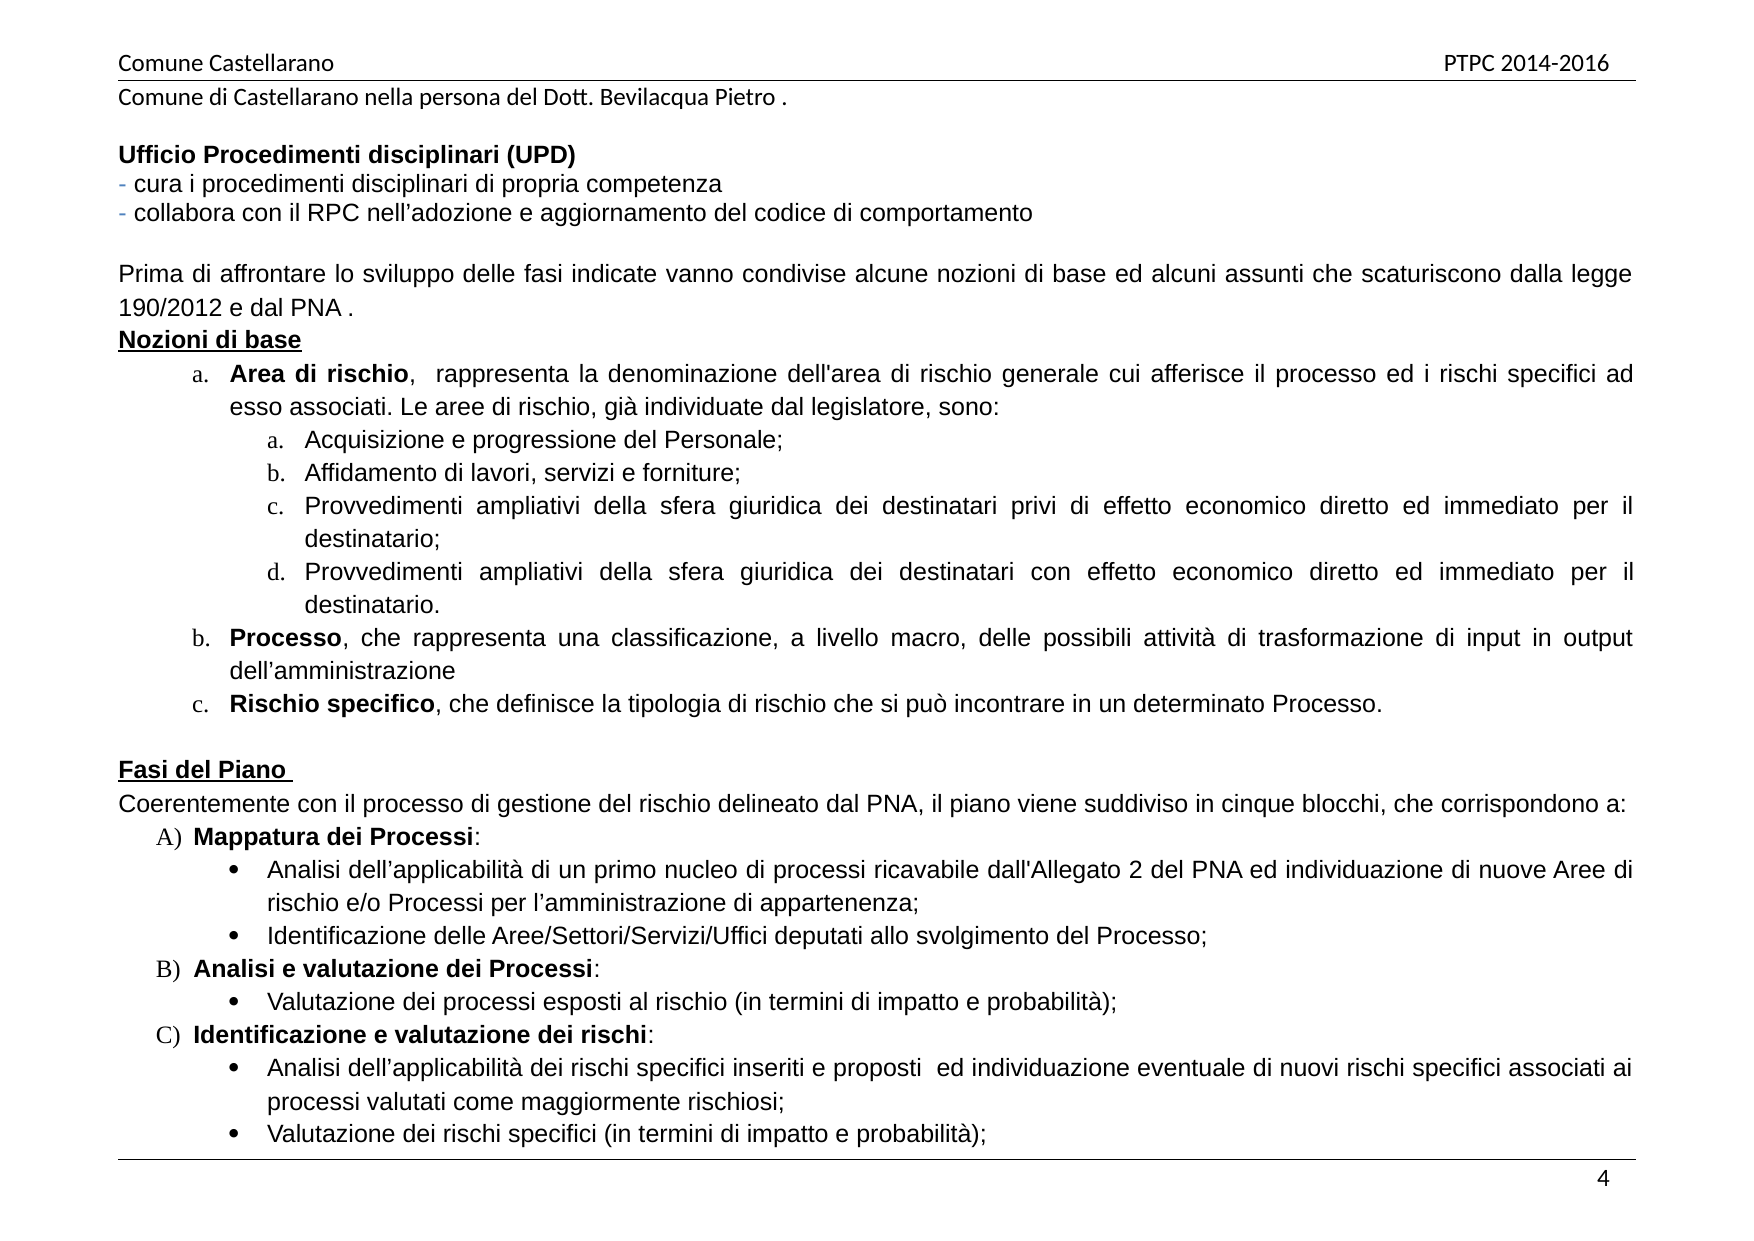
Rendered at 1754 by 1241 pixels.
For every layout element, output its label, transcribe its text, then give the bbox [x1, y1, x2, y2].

list Analisi dell’applicabilità dei rischi specifici inseriti e proposti ed individuazione eventuale di nuovi rischi specifici associati ai processi valutati come maggiormente rischiosi; [229, 1053, 1636, 1115]
list Area di rischio, rappresenta la denominazione dell'area di rischio generale cui afferisce il processo ed i rischi specifici ad esso associati. Le aree di rischio, già individuate dal legislatore, sono: [192, 358, 1636, 420]
list Analisi dell’applicabilità di un primo nucleo di processi ricavabile dall'Allegato 2 del PNA ed individuazione di nuove Aree di rischio e/o Processi per l’amministrazione di appartenenza; [229, 855, 1636, 917]
list Affidamento di lavori, servizi e forniture; [267, 458, 1636, 487]
list Valutazione dei processi esposti al rischio (in termini di impatto e probabilità); [229, 987, 1636, 1016]
list Mappatura dei Processi: [156, 822, 1636, 850]
text Comune di Castellarano nella persona del Dott. Bevilacqua Pietro . [118, 81, 1636, 111]
list Identificazione delle Aree/Settori/Servizi/Uffici deputati allo svolgimento del Processo; [229, 921, 1636, 950]
text - cura i procedimenti disciplinari di propria competenza [118, 169, 1636, 198]
text Nozioni di base [118, 326, 1636, 354]
list Valutazione dei rischi specifici (in termini di impatto e probabilità); [229, 1119, 1636, 1148]
text - collabora con il RPC nell’adozione e aggiornamento del codice di comportamento [118, 198, 1636, 226]
list Provvedimenti ampliativi della sfera giuridica dei destinatari privi di effetto economico diretto ed immediato per il destinatario; [267, 491, 1636, 553]
list Processo, che rappresenta una classificazione, a livello macro, delle possibili attività di trasformazione di input in output dell’amministrazione [192, 623, 1636, 685]
list Rischio specifico, che definisce la tipologia di rischio che si può incontrare in un determinato Processo. [192, 689, 1636, 718]
list Analisi e valutazione dei Processi: [156, 954, 1636, 983]
list Acquisizione e progressione del Personale; [267, 425, 1636, 453]
list Identificazione e valutazione dei rischi: [156, 1020, 1636, 1049]
text Prima di affrontare lo sviluppo delle fasi indicate vanno condivise alcune nozioni di base ed alcuni assunti che scaturiscono dalla legge 190/2012 e dal PNA . [118, 259, 1636, 321]
text Ufficio Procedimenti disciplinari (UPD) [118, 140, 1636, 169]
list Provvedimenti ampliativi della sfera giuridica dei destinatari con effetto economico diretto ed immediato per il destinatario. [267, 557, 1636, 619]
text Fasi del Piano [118, 756, 1636, 784]
text Coerentemente con il processo di gestione del rischio delineato dal PNA, il piano viene suddiviso in cinque blocchi, che corrispondono a: [118, 788, 1636, 817]
